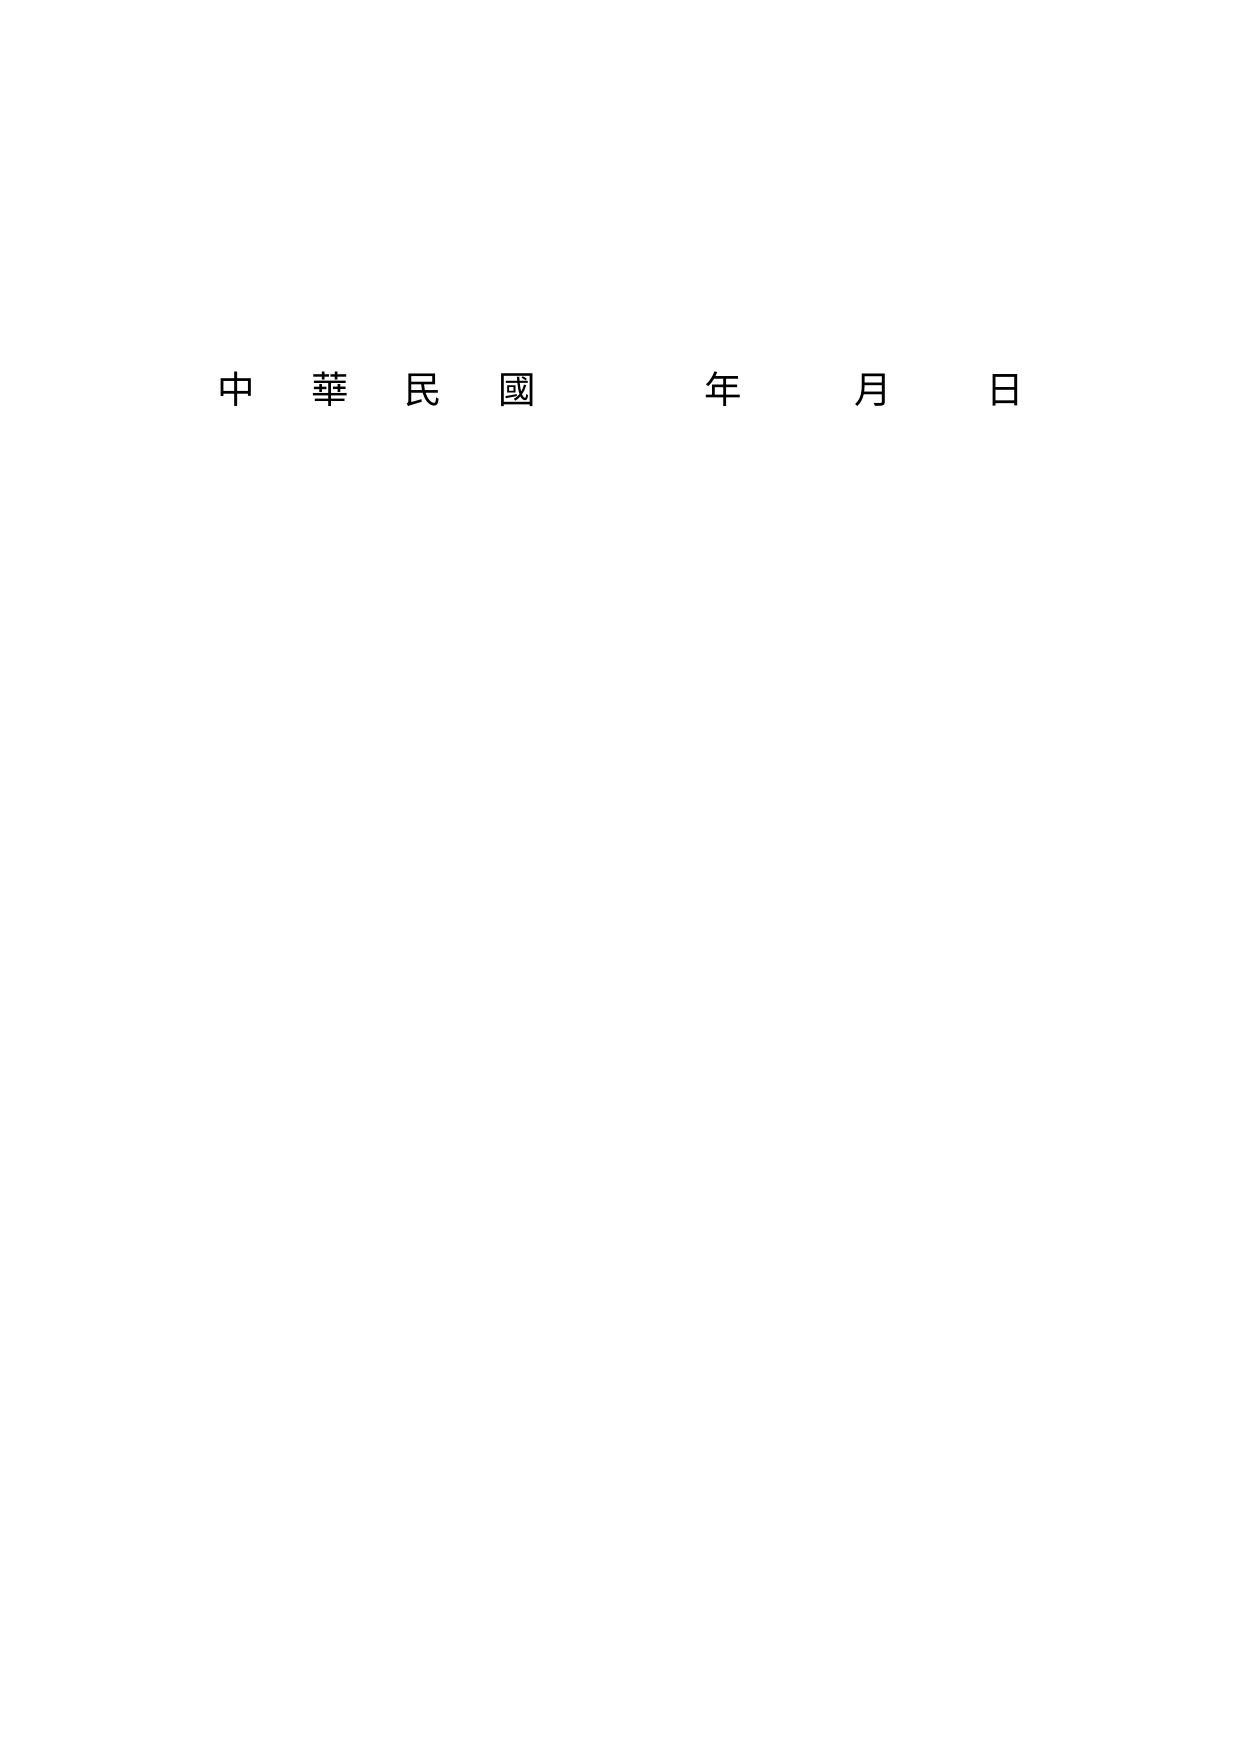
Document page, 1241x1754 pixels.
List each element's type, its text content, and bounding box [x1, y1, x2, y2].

text 中 華 民 國 年 月 日 [75, 346, 1165, 408]
